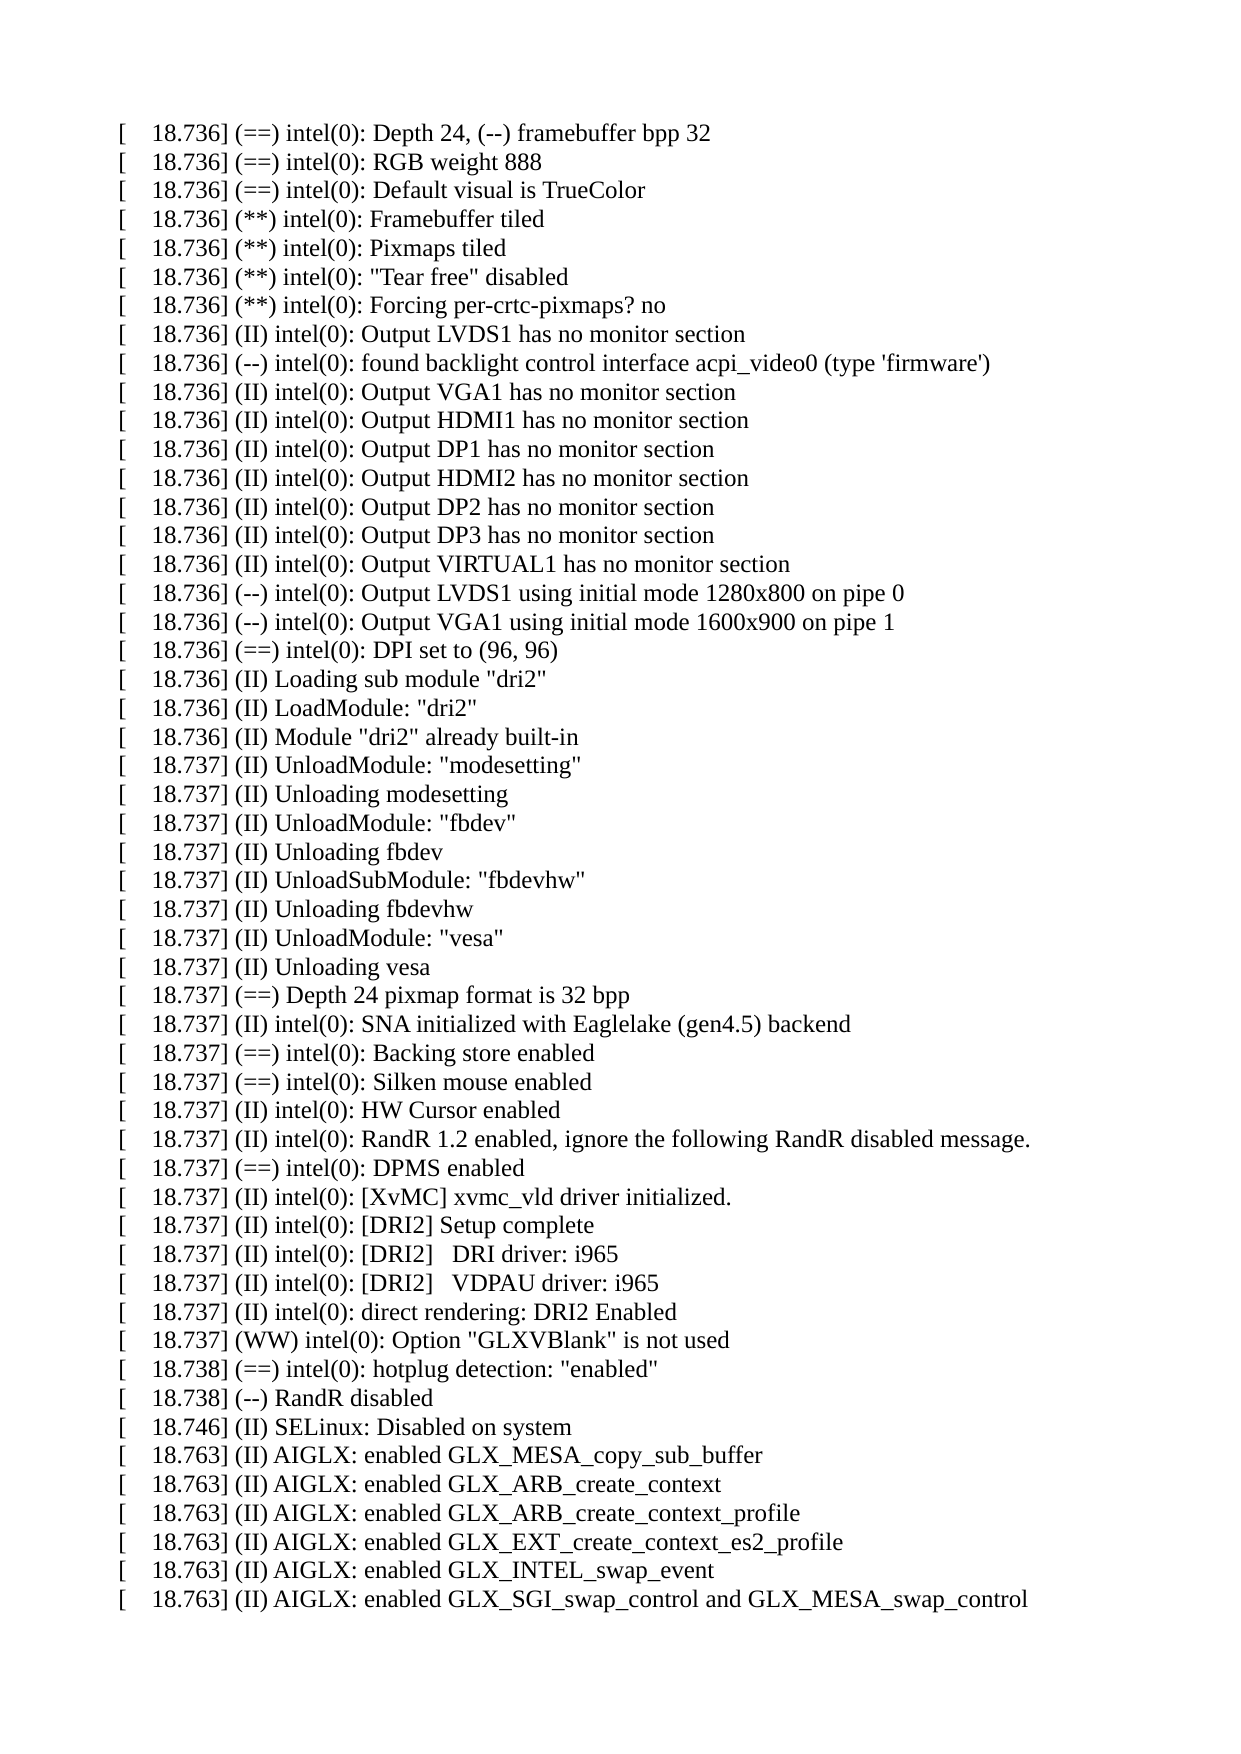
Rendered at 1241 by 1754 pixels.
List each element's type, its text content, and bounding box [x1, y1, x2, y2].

text [ 18.763] (II) AIGLX: enabled GLX_INTEL_swap_event [118, 1556, 1122, 1584]
text [ 18.736] (**) intel(0): Framebuffer tiled [118, 204, 1122, 233]
text [ 18.746] (II) SELinux: Disabled on system [118, 1412, 1122, 1441]
text [ 18.763] (II) AIGLX: enabled GLX_EXT_create_context_es2_profile [118, 1527, 1122, 1556]
text [ 18.737] (II) Unloading fbdevhw [118, 894, 1122, 923]
text [ 18.737] (II) Unloading fbdev [118, 837, 1122, 866]
text [ 18.737] (II) intel(0): direct rendering: DRI2 Enabled [118, 1297, 1122, 1326]
text [ 18.737] (II) intel(0): [DRI2] Setup complete [118, 1211, 1122, 1239]
text [ 18.763] (II) AIGLX: enabled GLX_ARB_create_context_profile [118, 1498, 1122, 1527]
text [ 18.736] (--) intel(0): found backlight control interface acpi_video0 (type 'firmware') [118, 348, 1122, 377]
text [ 18.738] (==) intel(0): hotplug detection: "enabled" [118, 1354, 1122, 1383]
text [ 18.737] (==) intel(0): Backing store enabled [118, 1038, 1122, 1067]
text [ 18.737] (II) intel(0): [DRI2] VDPAU driver: i965 [118, 1268, 1122, 1297]
text [ 18.737] (II) UnloadModule: "modesetting" [118, 751, 1122, 779]
text [ 18.736] (II) Loading sub module "dri2" [118, 664, 1122, 693]
text [ 18.736] (II) intel(0): Output VGA1 has no monitor section [118, 377, 1122, 406]
text [ 18.736] (==) intel(0): DPI set to (96, 96) [118, 636, 1122, 664]
text [ 18.736] (II) intel(0): Output HDMI1 has no monitor section [118, 406, 1122, 434]
text [ 18.737] (II) intel(0): RandR 1.2 enabled, ignore the following RandR disabled message. [118, 1124, 1122, 1153]
text [ 18.737] (II) intel(0): [DRI2] DRI driver: i965 [118, 1239, 1122, 1268]
text [ 18.736] (II) intel(0): Output LVDS1 has no monitor section [118, 319, 1122, 348]
text [ 18.763] (II) AIGLX: enabled GLX_SGI_swap_control and GLX_MESA_swap_control [118, 1584, 1122, 1613]
text [ 18.763] (II) AIGLX: enabled GLX_ARB_create_context [118, 1469, 1122, 1498]
text [ 18.736] (**) intel(0): Forcing per-crtc-pixmaps? no [118, 291, 1122, 319]
text [ 18.736] (**) intel(0): "Tear free" disabled [118, 262, 1122, 291]
text [ 18.737] (II) UnloadModule: "fbdev" [118, 808, 1122, 837]
text [ 18.736] (--) intel(0): Output VGA1 using initial mode 1600x900 on pipe 1 [118, 607, 1122, 636]
text [ 18.736] (--) intel(0): Output LVDS1 using initial mode 1280x800 on pipe 0 [118, 578, 1122, 607]
text [ 18.736] (==) intel(0): RGB weight 888 [118, 147, 1122, 176]
text [ 18.736] (==) intel(0): Default visual is TrueColor [118, 176, 1122, 204]
text [ 18.736] (II) intel(0): Output DP1 has no monitor section [118, 434, 1122, 463]
text [ 18.736] (II) intel(0): Output VIRTUAL1 has no monitor section [118, 549, 1122, 578]
text [ 18.737] (WW) intel(0): Option "GLXVBlank" is not used [118, 1326, 1122, 1354]
text [ 18.737] (II) UnloadSubModule: "fbdevhw" [118, 866, 1122, 894]
text [ 18.736] (II) intel(0): Output DP2 has no monitor section [118, 492, 1122, 521]
text [ 18.737] (==) Depth 24 pixmap format is 32 bpp [118, 981, 1122, 1009]
text [ 18.736] (II) LoadModule: "dri2" [118, 693, 1122, 722]
text [ 18.763] (II) AIGLX: enabled GLX_MESA_copy_sub_buffer [118, 1441, 1122, 1469]
text [ 18.737] (II) UnloadModule: "vesa" [118, 923, 1122, 952]
text [ 18.737] (II) Unloading modesetting [118, 779, 1122, 808]
text [ 18.736] (==) intel(0): Depth 24, (--) framebuffer bpp 32 [118, 118, 1122, 147]
text [ 18.737] (II) intel(0): SNA initialized with Eaglelake (gen4.5) backend [118, 1009, 1122, 1038]
text [ 18.737] (==) intel(0): DPMS enabled [118, 1153, 1122, 1182]
text [ 18.736] (II) intel(0): Output HDMI2 has no monitor section [118, 463, 1122, 492]
text [ 18.737] (II) Unloading vesa [118, 952, 1122, 981]
text [ 18.736] (**) intel(0): Pixmaps tiled [118, 233, 1122, 262]
text [ 18.737] (==) intel(0): Silken mouse enabled [118, 1067, 1122, 1096]
text [ 18.736] (II) intel(0): Output DP3 has no monitor section [118, 521, 1122, 549]
text [ 18.737] (II) intel(0): [XvMC] xvmc_vld driver initialized. [118, 1182, 1122, 1211]
text [ 18.736] (II) Module "dri2" already built-in [118, 722, 1122, 751]
text [ 18.737] (II) intel(0): HW Cursor enabled [118, 1096, 1122, 1124]
text [ 18.738] (--) RandR disabled [118, 1383, 1122, 1412]
